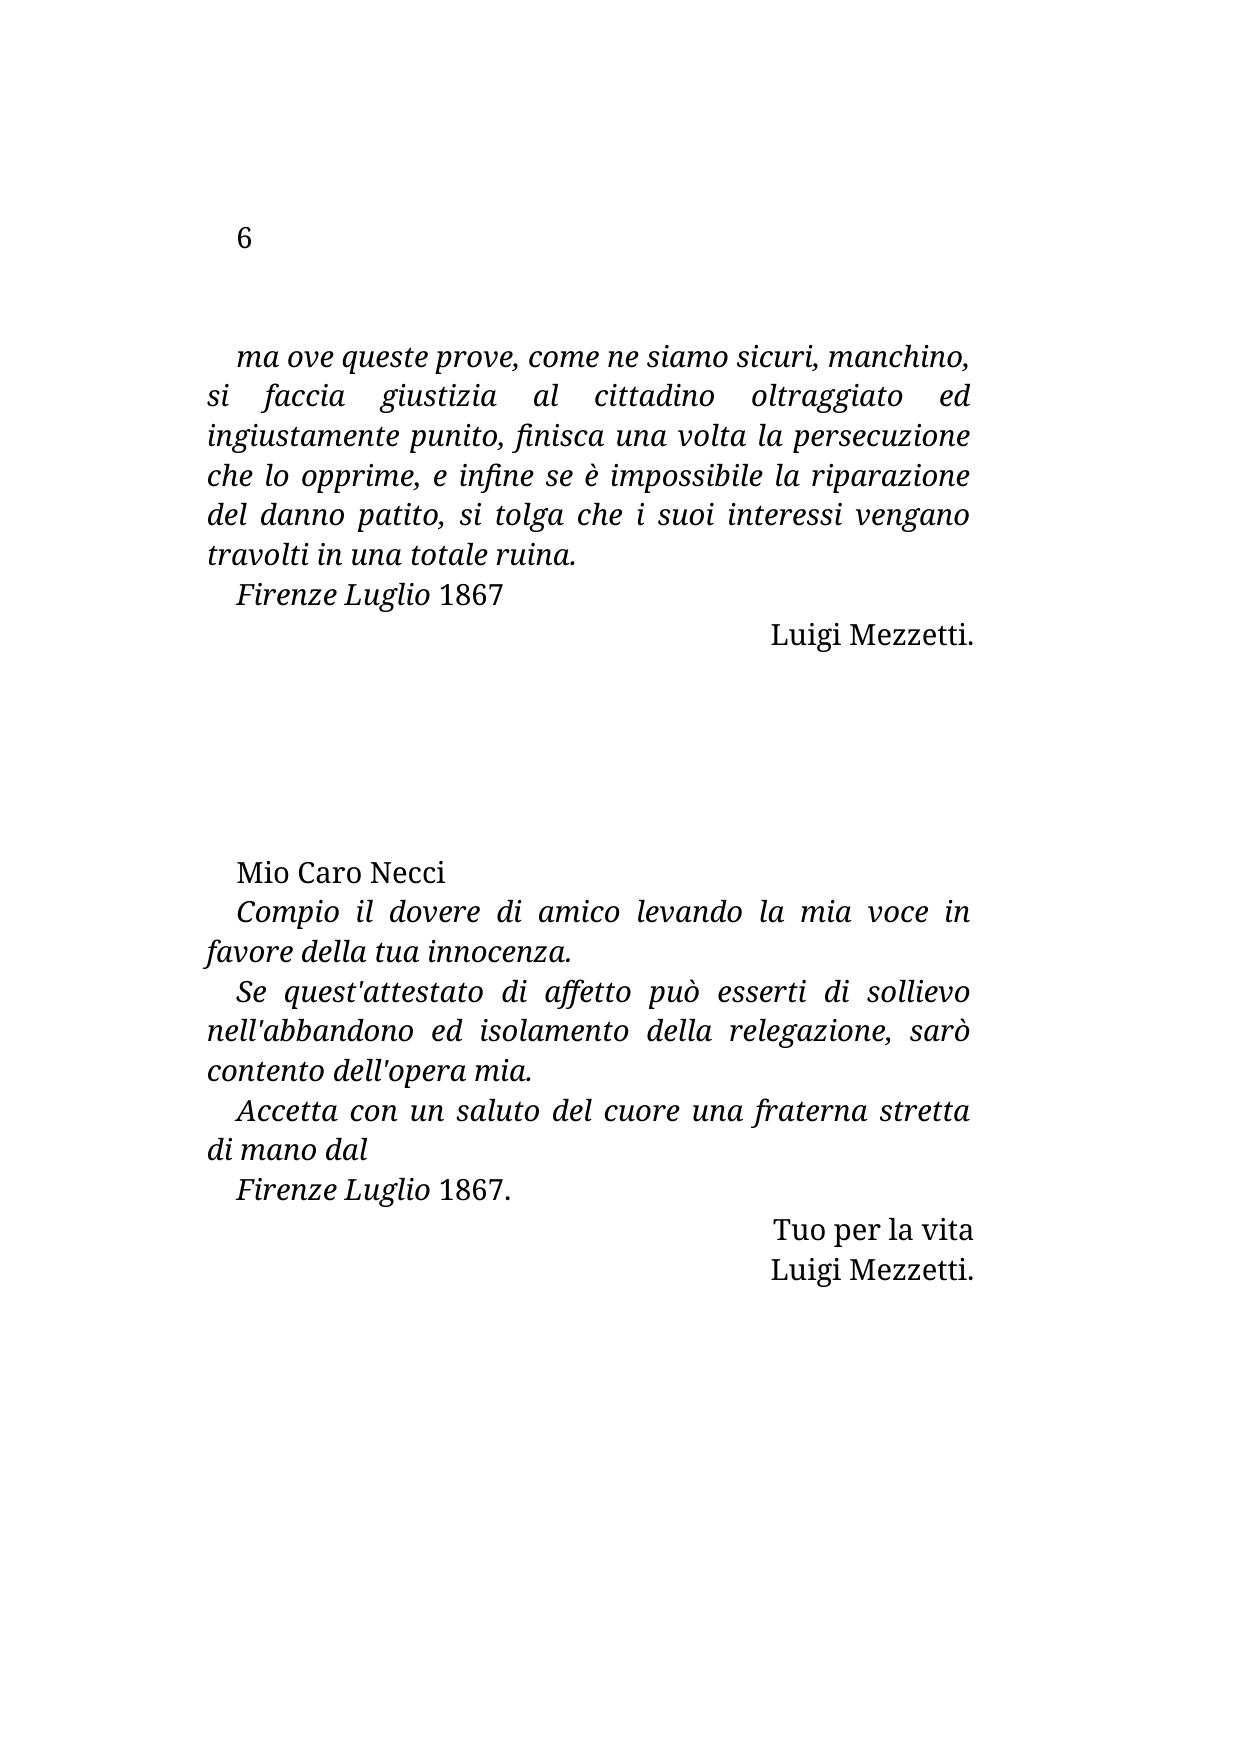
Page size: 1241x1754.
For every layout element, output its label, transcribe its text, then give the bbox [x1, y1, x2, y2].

text Firenze Luglio 1867. [207, 1169, 974, 1209]
text Luigi Mezzetti. [207, 1249, 974, 1288]
text Tuo per la vita [207, 1209, 974, 1249]
text 6 [207, 217, 974, 257]
text Firenze Luglio 1867 [207, 574, 974, 614]
text Compio il dovere di amico levando la mia voce in favore della tua innocenza. [207, 892, 974, 971]
text Accetta con un saluto del cuore una fraterna stretta di mano dal [207, 1090, 974, 1169]
text ma ove queste prove, come ne siamo sicuri, manchino, si faccia giustizia al cittadino oltraggiato ed ingiustamente punito, finisca una volta la persecuzione che lo opprime, e infine se è impossibile la riparazione del danno patito, si tolga che i suoi interessi vengano travolti in una totale ruina. [207, 336, 974, 574]
text Luigi Mezzetti. [207, 614, 974, 653]
text Mio Caro Necci [207, 852, 974, 892]
text Se quest'attestato di affetto può esserti di sollievo nell'abbandono ed isolamento della relegazione, sarò contento dell'opera mia. [207, 971, 974, 1090]
